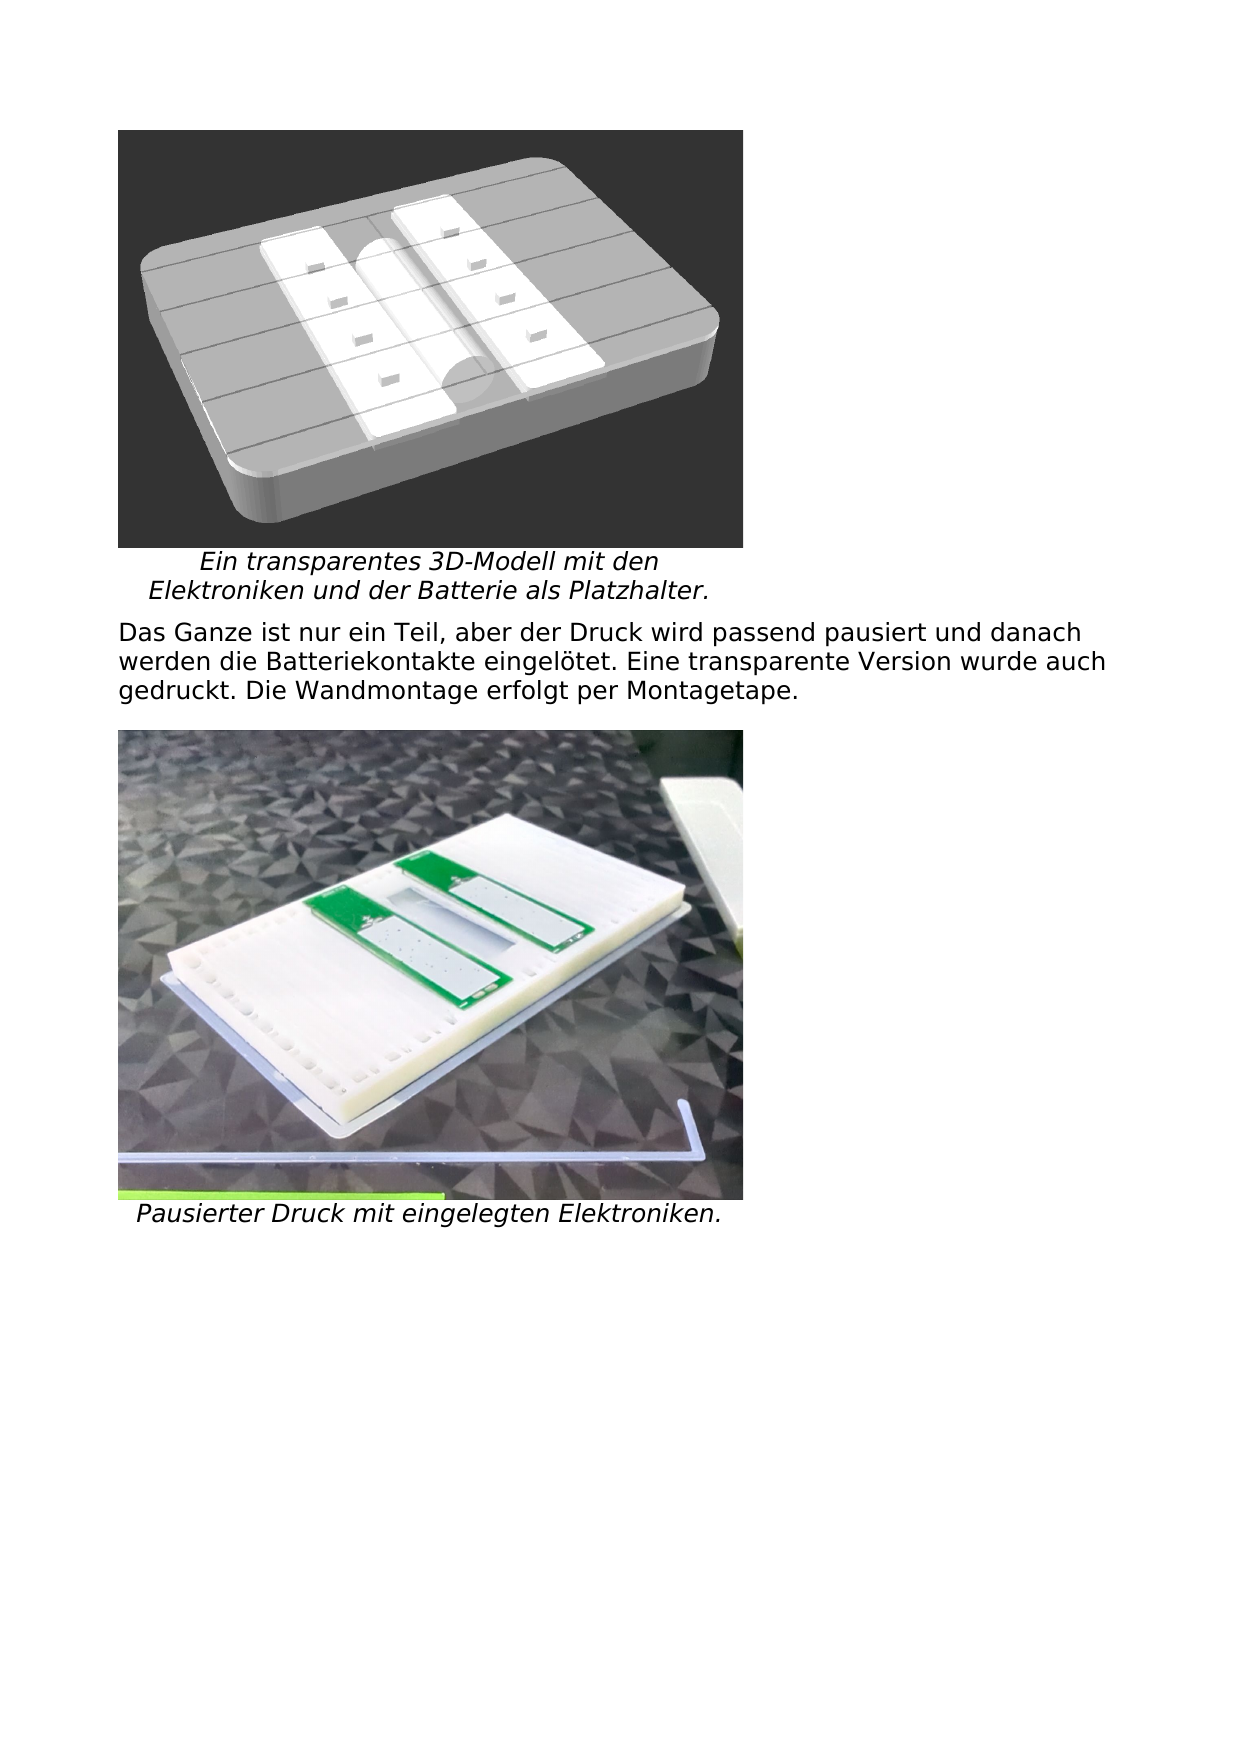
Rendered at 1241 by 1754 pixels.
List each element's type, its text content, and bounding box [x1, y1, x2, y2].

picture [118, 730, 744, 1200]
text Pausierter Druck mit eingelegten Elektroniken. [118, 1200, 743, 1228]
text Das Ganze ist nur ein Teil, aber der Druck wird passend pausiert und danach werden die Batteriekontakte eingelötet. Eine transparente Version wurde auch gedruckt. Die Wandmontage erfolgt per Montagetape. [118, 618, 1122, 706]
picture [118, 130, 744, 548]
text Ein transparentes 3D-Modell mit den Elektroniken und der Batterie als Platzhalter. [118, 548, 743, 606]
